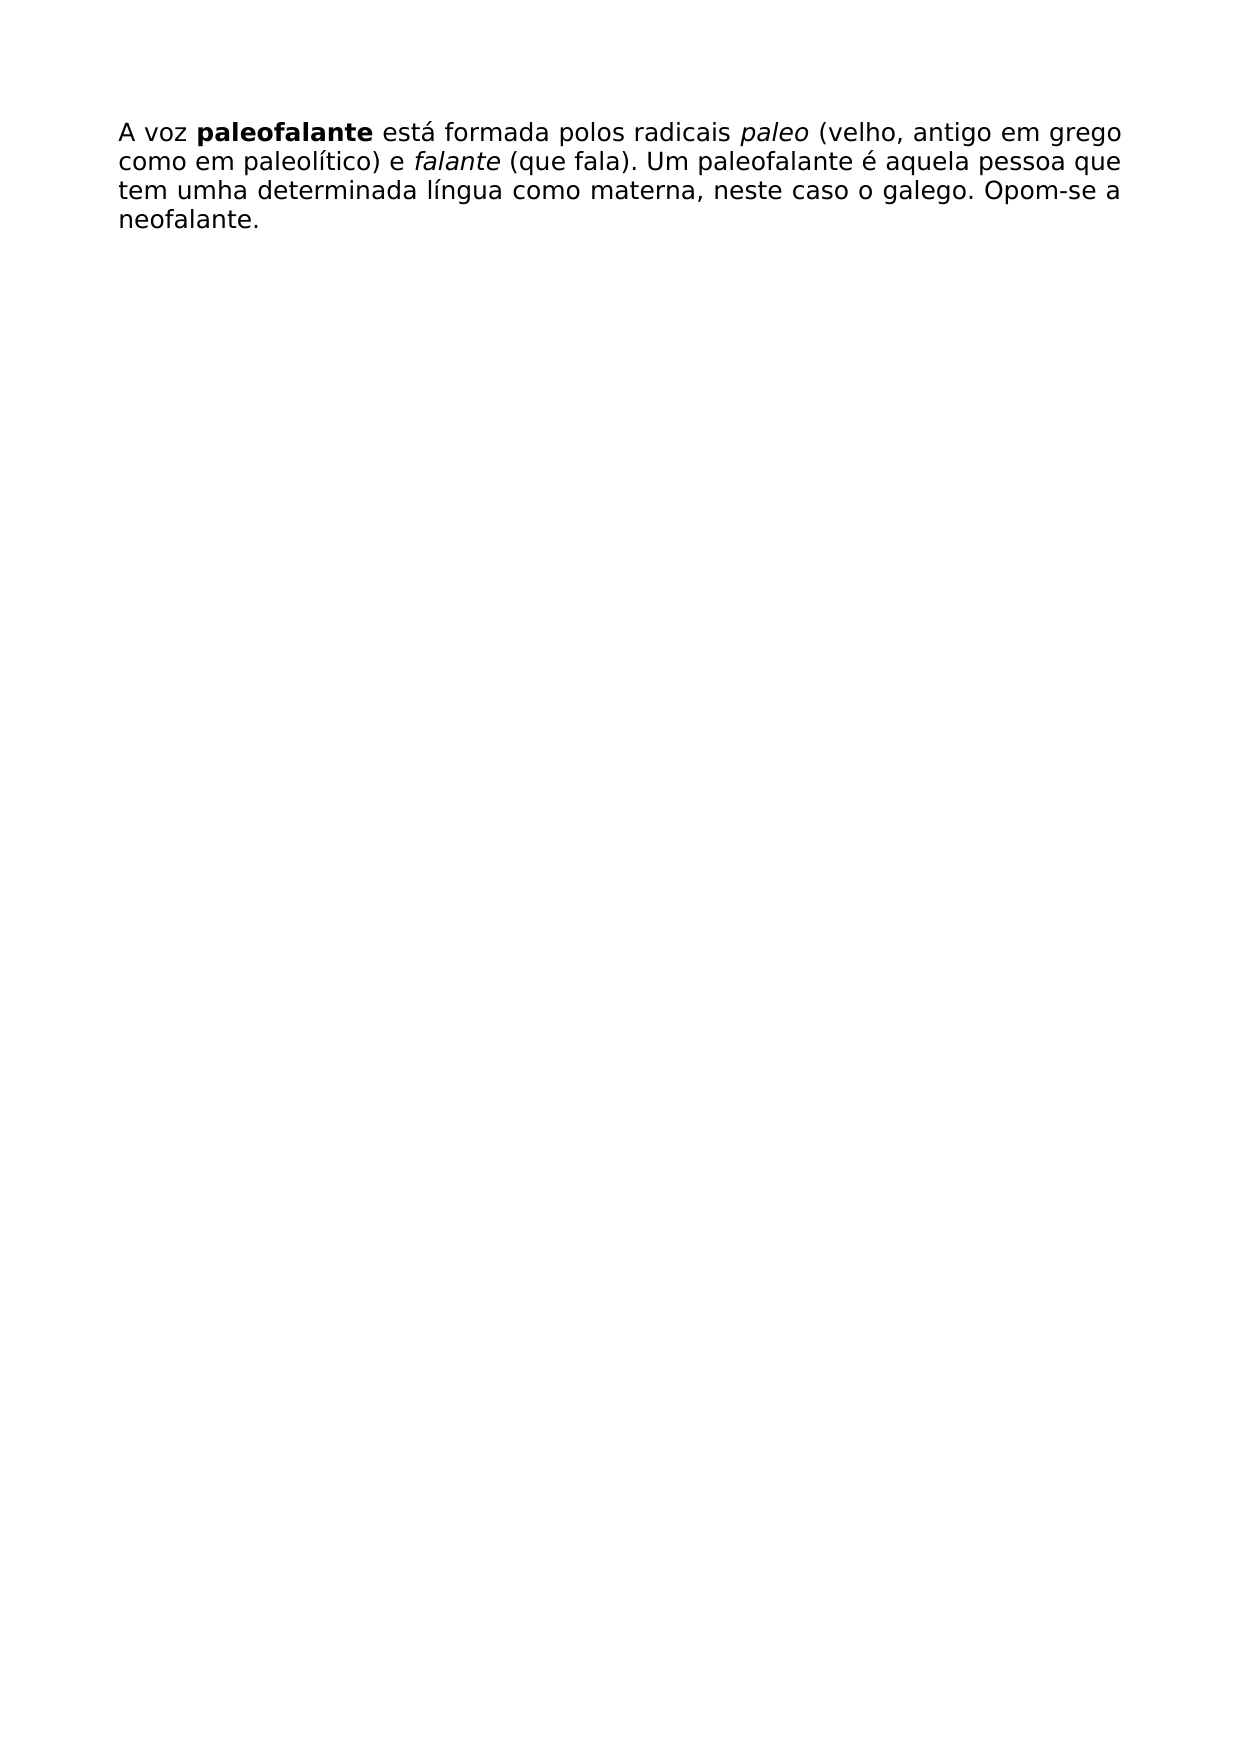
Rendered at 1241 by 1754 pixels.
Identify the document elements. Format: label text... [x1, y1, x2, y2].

text A voz paleofalante está formada polos radicais paleo (velho, antigo em grego como em paleolítico) e falante (que fala). Um paleofalante é aquela pessoa que tem umha determinada língua como materna, neste caso o galego. Opom-se a neofalante. [118, 118, 1122, 235]
